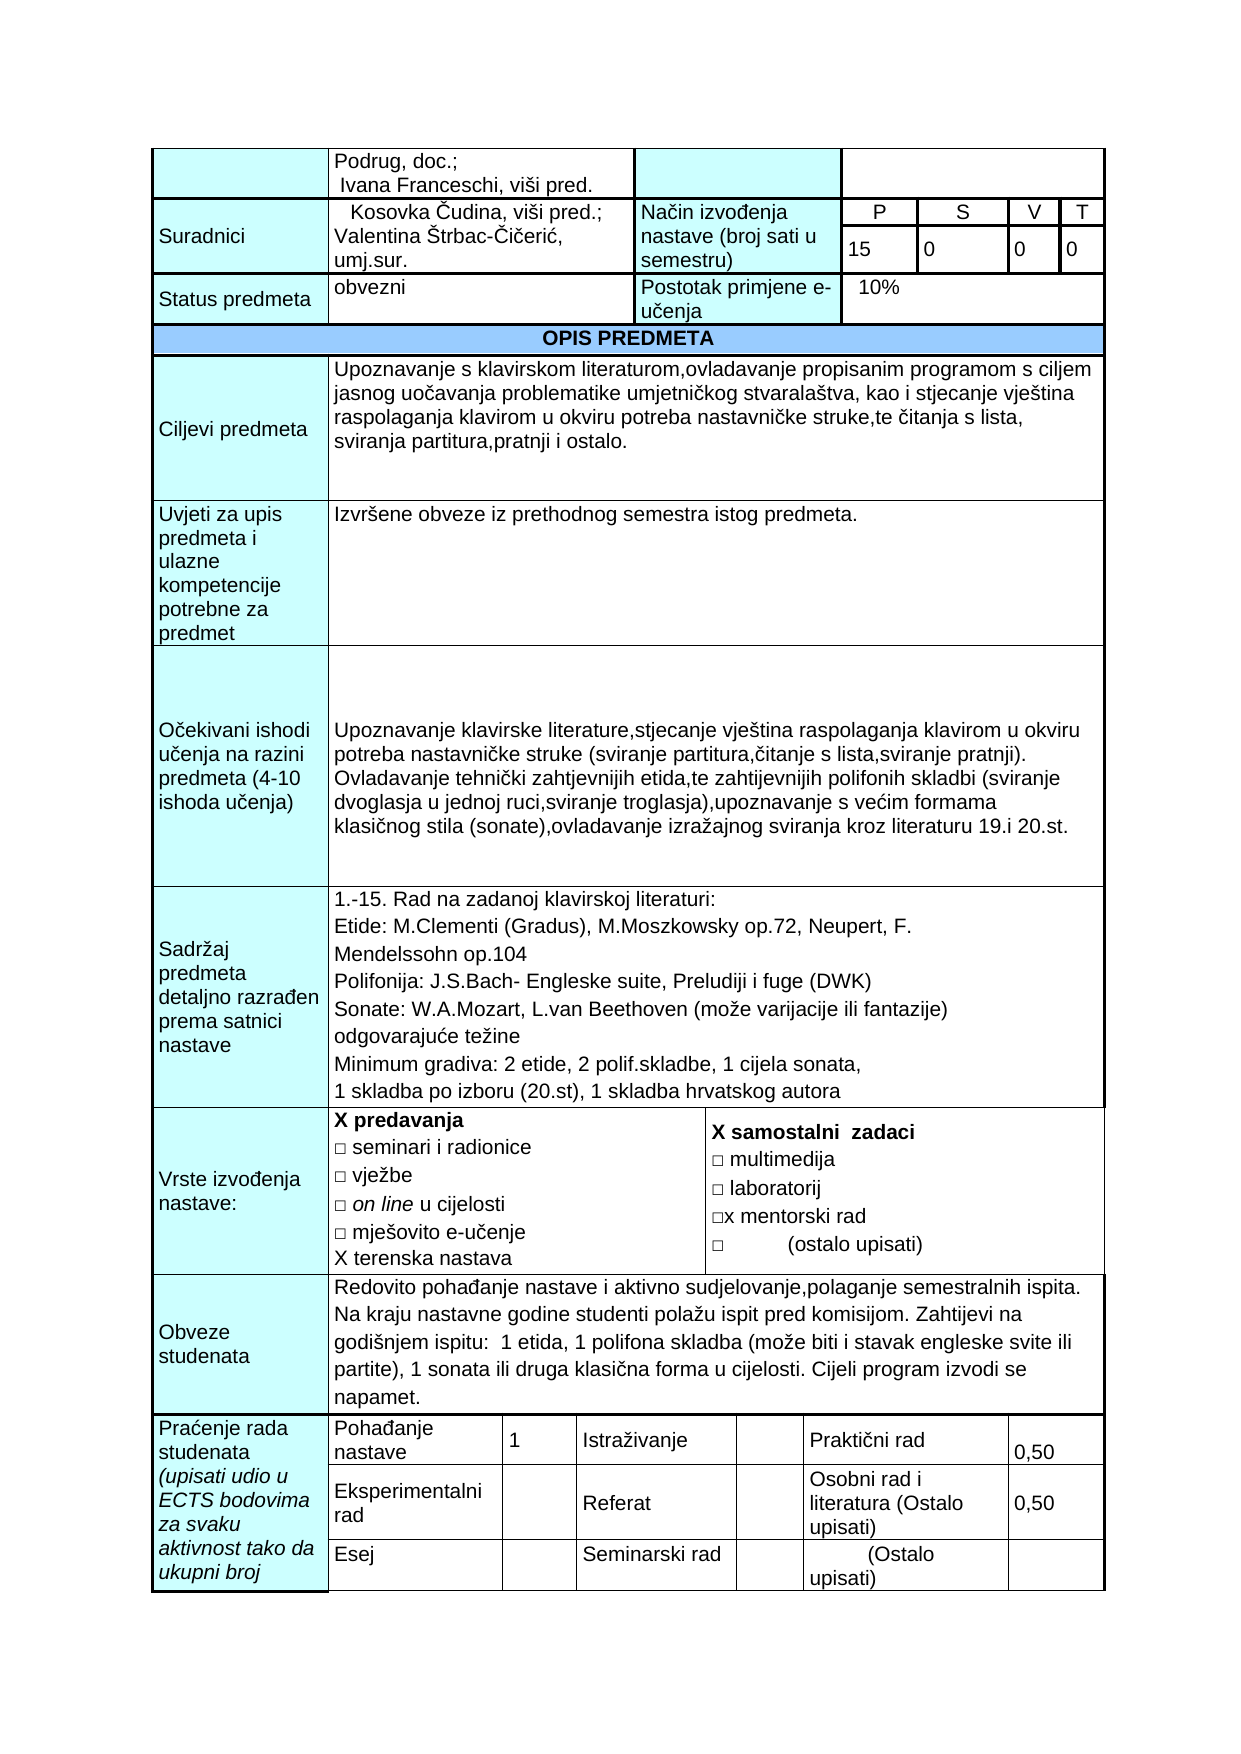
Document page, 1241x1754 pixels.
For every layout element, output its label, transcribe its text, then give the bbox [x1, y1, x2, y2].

table_cell Osobni rad i literatura (Ostalo upisati) [804, 1465, 1008, 1539]
table_cell obvezni [329, 275, 633, 323]
table_cell 15 [843, 227, 916, 272]
table_cell Sadržaj predmeta detaljno razrađen prema satnici nastave [154, 887, 328, 1107]
table_cell T [1062, 200, 1103, 224]
table_cell (Ostalo upisati) [804, 1540, 1008, 1590]
table_cell Način izvođenja nastave (broj sati u semestru) [636, 200, 840, 272]
table_cell [843, 149, 1103, 197]
table_cell Upoznavanje s klavirskom literaturom,ovladavanje propisanim programom s ciljem jasnog uočavanja problematike umjetničkog stvaralaštva, kao i stjecanje vještina raspolaganja klavirom u okviru potreba nastavničke struke,te čitanja s lista, sviranja partitura,pratnji i ostalo. [329, 357, 1103, 500]
table_cell [503, 1465, 576, 1539]
table_cell 0,50 [1009, 1416, 1103, 1464]
table_cell [503, 1540, 576, 1590]
table_cell Istraživanje [577, 1416, 736, 1464]
table_cell Podrug, doc.; Ivana Franceschi, viši pred. [329, 149, 633, 197]
table_cell V [1010, 200, 1058, 224]
table_cell Referat [577, 1465, 736, 1539]
table_cell Ciljevi predmeta [154, 357, 328, 500]
table_cell [737, 1540, 803, 1590]
table_cell Očekivani ishodi učenja na razini predmeta (4-10 ishoda učenja) [154, 646, 328, 886]
table_cell Suradnici [154, 200, 328, 272]
table_cell [737, 1465, 803, 1539]
table_cell Esej [329, 1540, 502, 1590]
table_cell [154, 149, 328, 197]
table_cell [737, 1416, 803, 1464]
table_cell Postotak primjene e-učenja [636, 275, 840, 323]
table_cell 0,50 [1009, 1465, 1103, 1539]
table_cell 0 [1010, 227, 1058, 272]
table_cell Status predmeta [154, 275, 328, 323]
table_cell Obveze studenata [154, 1275, 328, 1413]
table_cell 0 [919, 227, 1007, 272]
table_cell S [919, 200, 1007, 224]
table_cell Uvjeti za upis predmeta i ulazne kompetencije potrebne za predmet [154, 501, 328, 645]
table_cell 1 [503, 1416, 576, 1464]
table_cell Praktični rad [804, 1416, 1008, 1464]
table_cell [1009, 1540, 1103, 1590]
table_cell 0 [1062, 227, 1103, 272]
table_cell X samostalni zadaci ☐ multimedija ☐ laboratorij ☐x mentorski rad ☐ (ostalo upisati) [706, 1108, 1104, 1274]
table_cell P [843, 200, 916, 224]
table_cell [636, 149, 840, 197]
table_cell Vrste izvođenja nastave: [154, 1108, 328, 1274]
table_cell Eksperimentalni rad [329, 1465, 502, 1539]
table_cell Redovito pohađanje nastave i aktivno sudjelovanje,polaganje semestralnih ispita. Na kraju nastavne godine studenti polažu ispit pred komisijom. Zahtijevi na godišnjem ispitu: 1 etida, 1 polifona skladba (može biti i stavak engleske svite ili partite), 1 sonata ili druga klasična forma u cijelosti. Cijeli program izvodi se napamet. [329, 1275, 1103, 1413]
table_cell 10% [843, 275, 1103, 323]
table_cell Pohađanje nastave [329, 1416, 502, 1464]
table_cell Praćenje rada studenata (upisati udio u ECTS bodovima za svaku aktivnost tako da ukupni broj ECTS bodova odgovara bodovnoj vrijednosti predmeta): [154, 1416, 328, 1590]
table_cell Seminarski rad [577, 1540, 736, 1590]
table_cell Izvršene obveze iz prethodnog semestra istog predmeta. [329, 501, 1103, 645]
table_cell Kosovka Čudina, viši pred.; Valentina Štrbac-Čičerić, umj.sur. [329, 200, 633, 272]
table_cell 1.-15. Rad na zadanoj klavirskoj literaturi: Etide: M.Clementi (Gradus), M.Moszkowsky op.72, Neupert, F. Mendelssohn op.104 Polifonija: J.S.Bach- Engleske suite, Preludiji i fuge (DWK) Sonate: W.A.Mozart, L.van Beethoven (može varijacije ili fantazije) odgovarajuće težine Minimum gradiva: 2 etide, 2 polif.skladbe, 1 cijela sonata, 1 skladba po izboru (20.st), 1 skladba hrvatskog autora [329, 887, 1103, 1107]
table_cell Upoznavanje klavirske literature,stjecanje vještina raspolaganja klavirom u okviru potreba nastavničke struke (sviranje partitura,čitanje s lista,sviranje pratnji). Ovladavanje tehnički zahtjevnijih etida,te zahtijevnijih polifonih skladbi (sviranje dvoglasja u jednoj ruci,sviranje troglasja),upoznavanje s većim formama klasičnog stila (sonate),ovladavanje izražajnog sviranja kroz literaturu 19.i 20.st. [329, 646, 1103, 886]
table_cell X predavanja ☐ seminari i radionice ☐ vježbe ☐ on line u cijelosti ☐ mješovito e-učenje X terenska nastava [329, 1108, 705, 1274]
table_cell OPIS PREDMETA [154, 326, 1103, 353]
